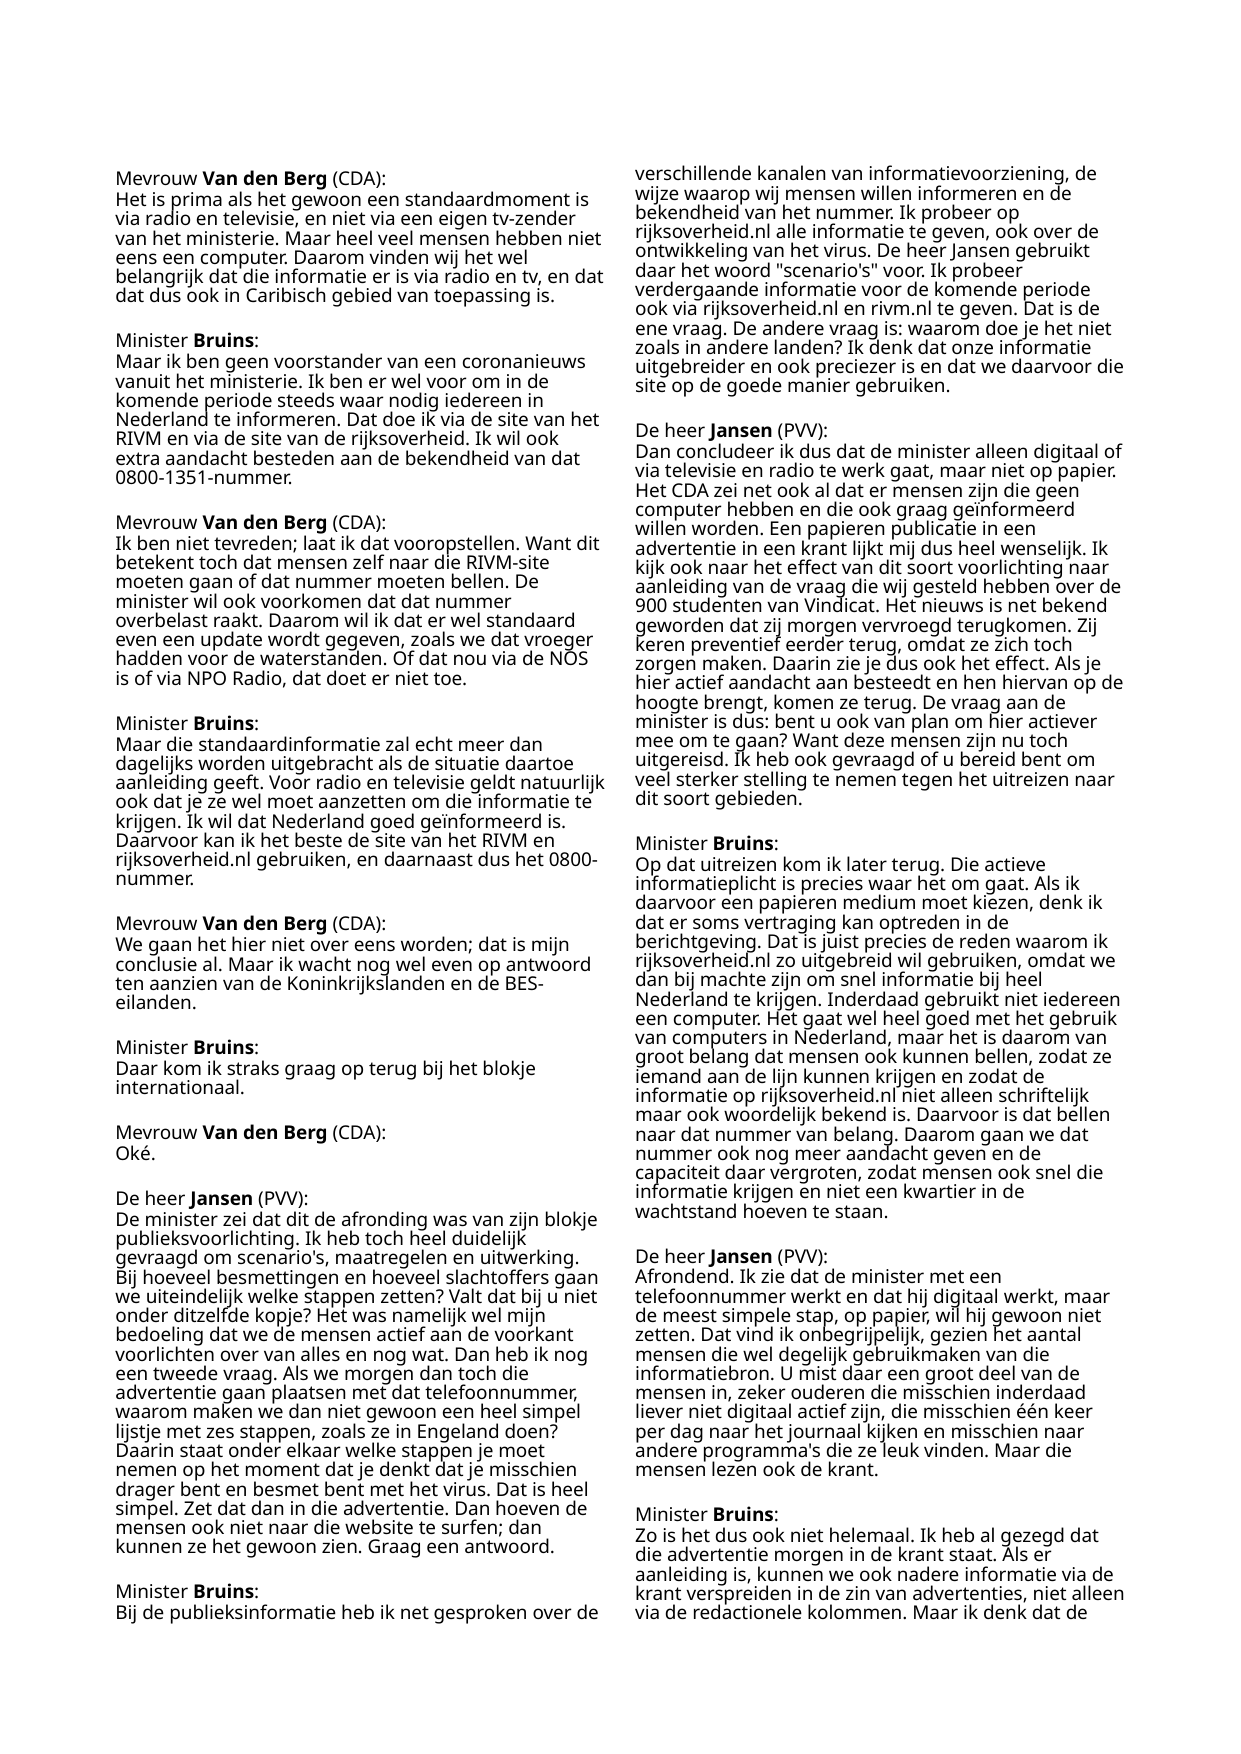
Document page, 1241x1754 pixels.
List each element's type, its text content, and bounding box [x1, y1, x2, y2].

text Daar kom ik straks graag op terug bij het blokje internationaal. [115, 1060, 605, 1098]
text Op dat uitreizen kom ik later terug. Die actieve informatieplicht is precies waar het om gaat. Als ik daarvoor een papieren medium moet kiezen, denk ik dat er soms vertraging kan optreden in de berichtgeving. Dat is juist precies de reden waarom ik rijksoverheid.nl zo uitgebreid wil gebruiken, omdat we dan bij machte zijn om snel informatie bij heel Nederland te krijgen. Inderdaad gebruikt niet iedereen een computer. Het gaat wel heel goed met het gebruik van computers in Nederland, maar het is daarom van groot belang dat mensen ook kunnen bellen, zodat ze iemand aan de lijn kunnen krijgen en zodat de informatie op rijksoverheid.nl niet alleen schriftelijk maar ook woordelijk bekend is. Daarvoor is dat bellen naar dat nummer van belang. Daarom gaan we dat nummer ook nog meer aandacht geven en de capaciteit daar vergroten, zodat mensen ook snel die informatie krijgen en niet een kwartier in de wachtstand hoeven te staan. [635, 856, 1125, 1222]
text De heer Jansen (PVV): [635, 1243, 1125, 1268]
text Minister Bruins: [115, 328, 605, 353]
text De heer Jansen (PVV): [635, 417, 1125, 443]
text Het is prima als het gewoon een standaardmoment is via radio en televisie, en niet via een eigen tv-zender van het ministerie. Maar heel veel mensen hebben niet eens een computer. Daarom vinden wij het wel belangrijk dat die informatie er is via radio en tv, en dat dat dus ook in Caribisch gebied van toepassing is. [115, 191, 605, 307]
text We gaan het hier niet over eens worden; dat is mijn conclusie al. Maar ik wacht nog wel even op antwoord ten aanzien van de Koninkrijkslanden en de BES-eilanden. [115, 936, 605, 1013]
text Mevrouw Van den Berg (CDA): [115, 165, 605, 191]
text Oké. [115, 1145, 605, 1164]
text Minister Bruins: [115, 1034, 605, 1060]
text Dan concludeer ik dus dat de minister alleen digitaal of via televisie en radio te werk gaat, maar niet op papier. Het CDA zei net ook al dat er mensen zijn die geen computer hebben en die ook graag geïnformeerd willen worden. Een papieren publicatie in een advertentie in een krant lijkt mij dus heel wenselijk. Ik kijk ook naar het effect van dit soort voorlichting naar aanleiding van de vraag die wij gesteld hebben over de 900 studenten van Vindicat. Het nieuws is net bekend geworden dat zij morgen vervroegd terugkomen. Zij keren preventief eerder terug, omdat ze zich toch zorgen maken. Daarin zie je dus ook het effect. Als je hier actief aandacht aan besteedt en hen hiervan op de hoogte brengt, komen ze terug. De vraag aan de minister is dus: bent u ook van plan om hier actiever mee om te gaan? Want deze mensen zijn nu toch uitgereisd. Ik heb ook gevraagd of u bereid bent om veel sterker stelling te nemen tegen het uitreizen naar dit soort gebieden. [635, 443, 1125, 809]
text Minister Bruins: [115, 1578, 605, 1604]
text De heer Jansen (PVV): [115, 1185, 605, 1211]
text Maar die standaardinformatie zal echt meer dan dagelijks worden uitgebracht als de situatie daartoe aanleiding geeft. Voor radio en televisie geldt natuurlijk ook dat je ze wel moet aanzetten om die informatie te krijgen. Ik wil dat Nederland goed geïnformeerd is. Daarvoor kan ik het beste de site van het RIVM en rijksoverheid.nl gebruiken, en daarnaast dus het 0800-nummer. [115, 736, 605, 890]
text De minister zei dat dit de afronding was van zijn blokje publieksvoorlichting. Ik heb toch heel duidelijk gevraagd om scenario's, maatregelen en uitwerking. Bij hoeveel besmettingen en hoeveel slachtoffers gaan we uiteindelijk welke stappen zetten? Valt dat bij u niet onder ditzelfde kopje? Het was namelijk wel mijn bedoeling dat we de mensen actief aan de voorkant voorlichten over van alles en nog wat. Dan heb ik nog een tweede vraag. Als we morgen dan toch die advertentie gaan plaatsen met dat telefoonnummer, waarom maken we dan niet gewoon een heel simpel lijstje met zes stappen, zoals ze in Engeland doen? Daarin staat onder elkaar welke stappen je moet nemen op het moment dat je denkt dat je misschien drager bent en besmet bent met het virus. Dat is heel simpel. Zet dat dan in die advertentie. Dan hoeven de mensen ook niet naar die website te surfen; dan kunnen ze het gewoon zien. Graag een antwoord. [115, 1211, 605, 1558]
text Maar ik ben geen voorstander van een coronanieuws vanuit het ministerie. Ik ben er wel voor om in de komende periode steeds waar nodig iedereen in Nederland te informeren. Dat doe ik via de site van het RIVM en via de site van de rijksoverheid. Ik wil ook extra aandacht besteden aan de bekendheid van dat 0800-1351-nummer. [115, 353, 605, 488]
text Mevrouw Van den Berg (CDA): [115, 509, 605, 535]
text Minister Bruins: [115, 710, 605, 736]
text verschillende kanalen van informatievoorziening, de wijze waarop wij mensen willen informeren en de bekendheid van het nummer. Ik probeer op rijksoverheid.nl alle informatie te geven, ook over de ontwikkeling van het virus. De heer Jansen gebruikt daar het woord "scenario's" voor. Ik probeer verdergaande informatie voor de komende periode ook via rijksoverheid.nl en rivm.nl te geven. Dat is de ene vraag. De andere vraag is: waarom doe je het niet zoals in andere landen? Ik denk dat onze informatie uitgebreider en ook preciezer is en dat we daarvoor die site op de goede manier gebruiken. [635, 165, 1125, 397]
text Bij de publieksinformatie heb ik net gesproken over de [115, 1604, 605, 1623]
text Afrondend. Ik zie dat de minister met een telefoonnummer werkt en dat hij digitaal werkt, maar de meest simpele stap, op papier, wil hij gewoon niet zetten. Dat vind ik onbegrijpelijk, gezien het aantal mensen die wel degelijk gebruikmaken van die informatiebron. U mist daar een groot deel van de mensen in, zeker ouderen die misschien inderdaad liever niet digitaal actief zijn, die misschien één keer per dag naar het journaal kijken en misschien naar andere programma's die ze leuk vinden. Maar die mensen lezen ook de krant. [635, 1268, 1125, 1481]
text Ik ben niet tevreden; laat ik dat vooropstellen. Want dit betekent toch dat mensen zelf naar die RIVM-site moeten gaan of dat nummer moeten bellen. De minister wil ook voorkomen dat dat nummer overbelast raakt. Daarom wil ik dat er wel standaard even een update wordt gegeven, zoals we dat vroeger hadden voor de waterstanden. Of dat nou via de NOS is of via NPO Radio, dat doet er niet toe. [115, 535, 605, 689]
text Minister Bruins: [635, 830, 1125, 856]
text Mevrouw Van den Berg (CDA): [115, 911, 605, 936]
text Minister Bruins: [635, 1501, 1125, 1527]
text Zo is het dus ook niet helemaal. Ik heb al gezegd dat die advertentie morgen in de krant staat. Als er aanleiding is, kunnen we ook nadere informatie via de krant verspreiden in de zin van advertenties, niet alleen via de redactionele kolommen. Maar ik denk dat de [635, 1527, 1125, 1623]
text Mevrouw Van den Berg (CDA): [115, 1119, 605, 1145]
